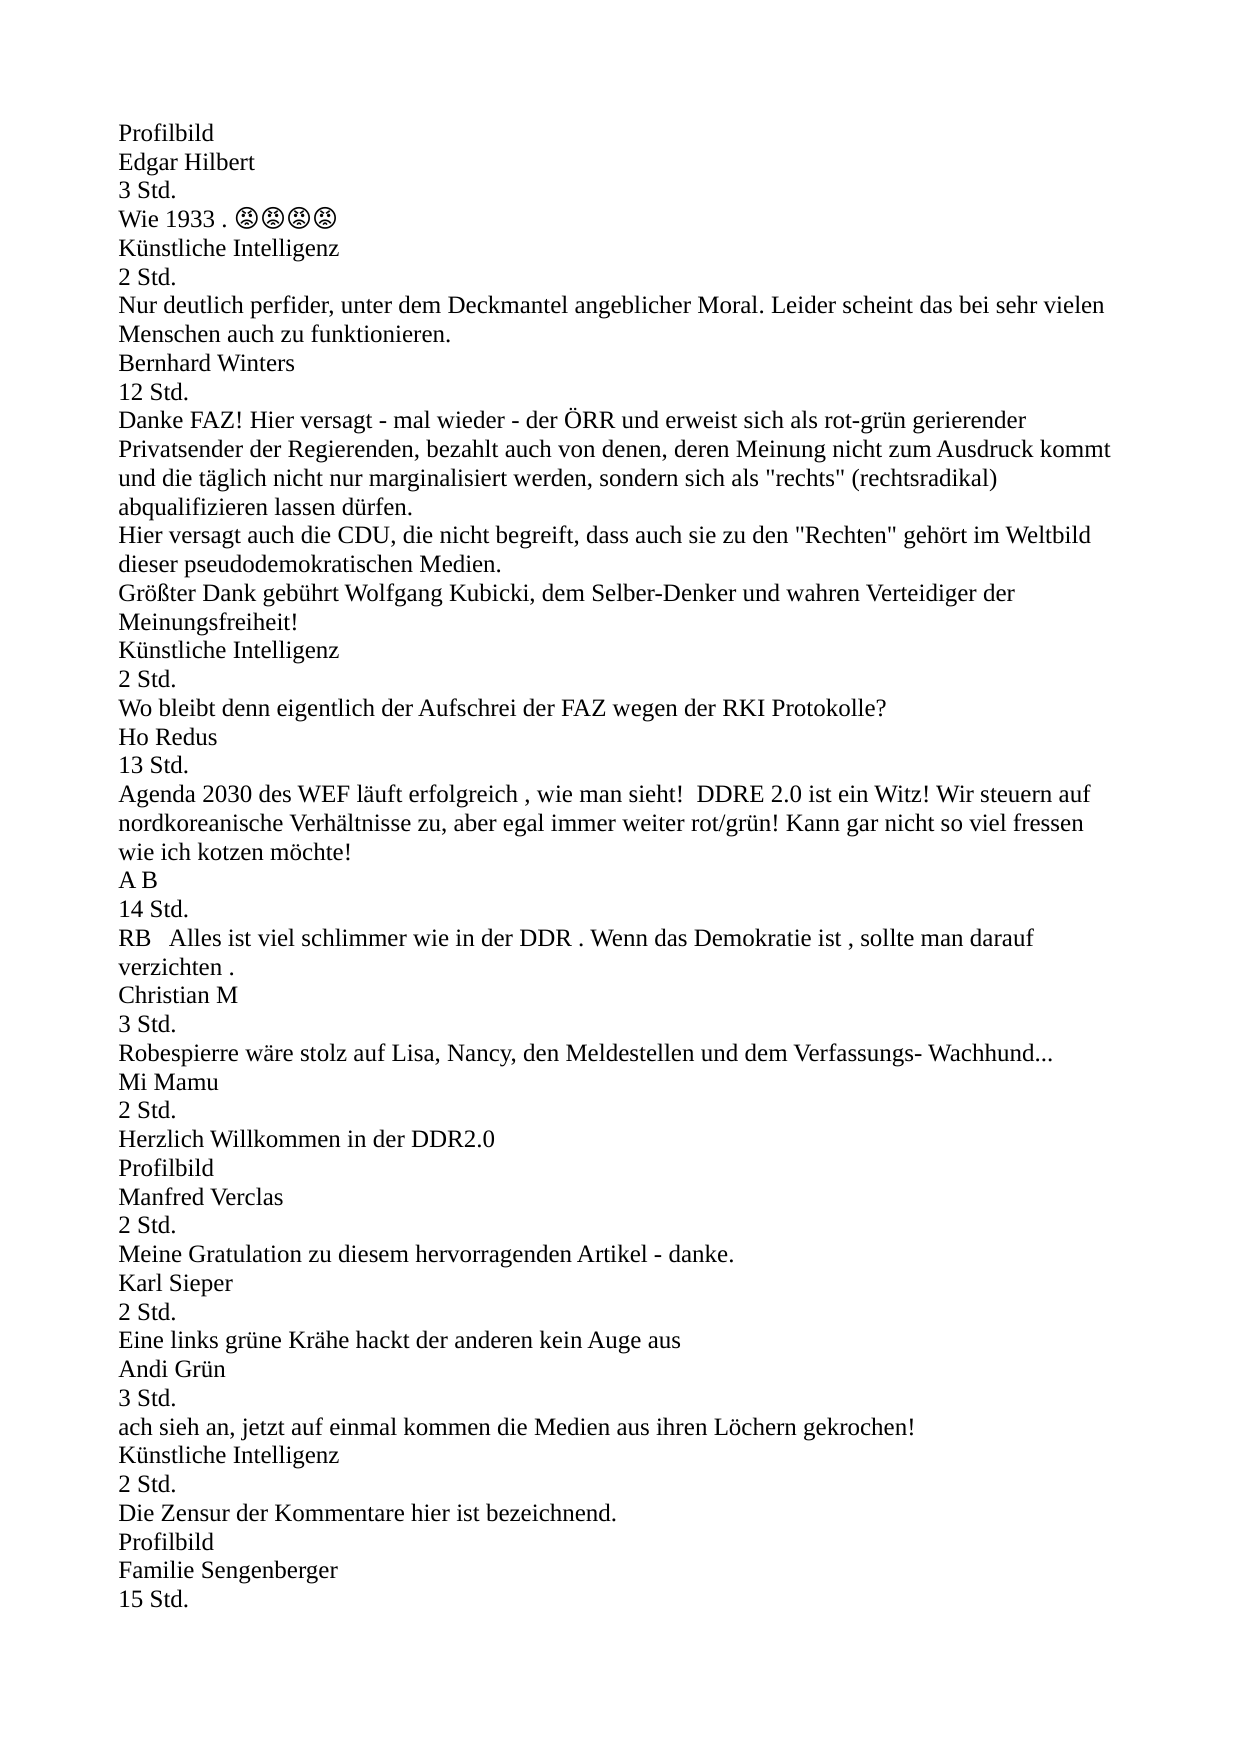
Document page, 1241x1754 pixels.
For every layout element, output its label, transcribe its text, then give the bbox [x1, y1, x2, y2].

text Profilbild [118, 1527, 1122, 1556]
text 13 Std. [118, 751, 1122, 779]
text 2 Std. [118, 1469, 1122, 1498]
text Nur deutlich perfider, unter dem Deckmantel angeblicher Moral. Leider scheint das bei sehr vielen Menschen auch zu funktionieren. [118, 291, 1122, 348]
text Wie 1933 . 😡😡😡😡🤮🤮🤮 [118, 204, 1122, 233]
text Hier versagt auch die CDU, die nicht begreift, dass auch sie zu den "Rechten" gehört im Weltbild dieser pseudodemokratischen Medien. [118, 521, 1122, 578]
text Ho Redus [118, 722, 1122, 751]
text Karl Sieper [118, 1268, 1122, 1297]
text Profilbild [118, 118, 1122, 147]
text Robespierre wäre stolz auf Lisa, Nancy, den Meldestellen und dem Verfassungs- Wachhund... [118, 1038, 1122, 1067]
text Bernhard Winters [118, 348, 1122, 377]
text 2 Std. [118, 1211, 1122, 1239]
text Manfred Verclas [118, 1182, 1122, 1211]
text RB Alles ist viel schlimmer wie in der DDR . Wenn das Demokratie ist , sollte man darauf verzichten . [118, 923, 1122, 981]
text 3 Std. [118, 1009, 1122, 1038]
text 14 Std. [118, 894, 1122, 923]
text Wo bleibt denn eigentlich der Aufschrei der FAZ wegen der RKI Protokolle? [118, 693, 1122, 722]
text Mi Mamu [118, 1067, 1122, 1096]
text Eine links grüne Krähe hackt der anderen kein Auge aus [118, 1326, 1122, 1354]
text Größter Dank gebührt Wolfgang Kubicki, dem Selber-Denker und wahren Verteidiger der Meinungsfreiheit! [118, 578, 1122, 636]
text ach sieh an, jetzt auf einmal kommen die Medien aus ihren Löchern gekrochen! [118, 1412, 1122, 1441]
text A B [118, 866, 1122, 894]
text 2 Std. [118, 1096, 1122, 1124]
text 2 Std. [118, 262, 1122, 291]
text Andi Grün [118, 1354, 1122, 1383]
text Die Zensur der Kommentare hier ist bezeichnend. [118, 1498, 1122, 1527]
text Künstliche Intelligenz [118, 636, 1122, 664]
text 3 Std. [118, 1383, 1122, 1412]
text 2 Std. [118, 1297, 1122, 1326]
text 12 Std. [118, 377, 1122, 406]
text 2 Std. [118, 664, 1122, 693]
text Edgar Hilbert [118, 147, 1122, 176]
text Danke FAZ! Hier versagt - mal wieder - der ÖRR und erweist sich als rot-grün gerierender Privatsender der Regierenden, bezahlt auch von denen, deren Meinung nicht zum Ausdruck kommt und die täglich nicht nur marginalisiert werden, sondern sich als "rechts" (rechtsradikal) abqualifizieren lassen dürfen. [118, 406, 1122, 521]
text Meine Gratulation zu diesem hervorragenden Artikel - danke. [118, 1239, 1122, 1268]
text Christian M [118, 981, 1122, 1009]
text Profilbild [118, 1153, 1122, 1182]
text 3 Std. [118, 176, 1122, 204]
text Agenda 2030 des WEF läuft erfolgreich , wie man sieht! DDRE 2.0 ist ein Witz! Wir steuern auf nordkoreanische Verhältnisse zu, aber egal immer weiter rot/grün! Kann gar nicht so viel fressen wie ich kotzen möchte! [118, 779, 1122, 866]
text Herzlich Willkommen in der DDR2.0 [118, 1124, 1122, 1153]
text Familie Sengenberger [118, 1556, 1122, 1584]
text Künstliche Intelligenz [118, 233, 1122, 262]
text Künstliche Intelligenz [118, 1441, 1122, 1469]
text 15 Std. [118, 1584, 1122, 1613]
